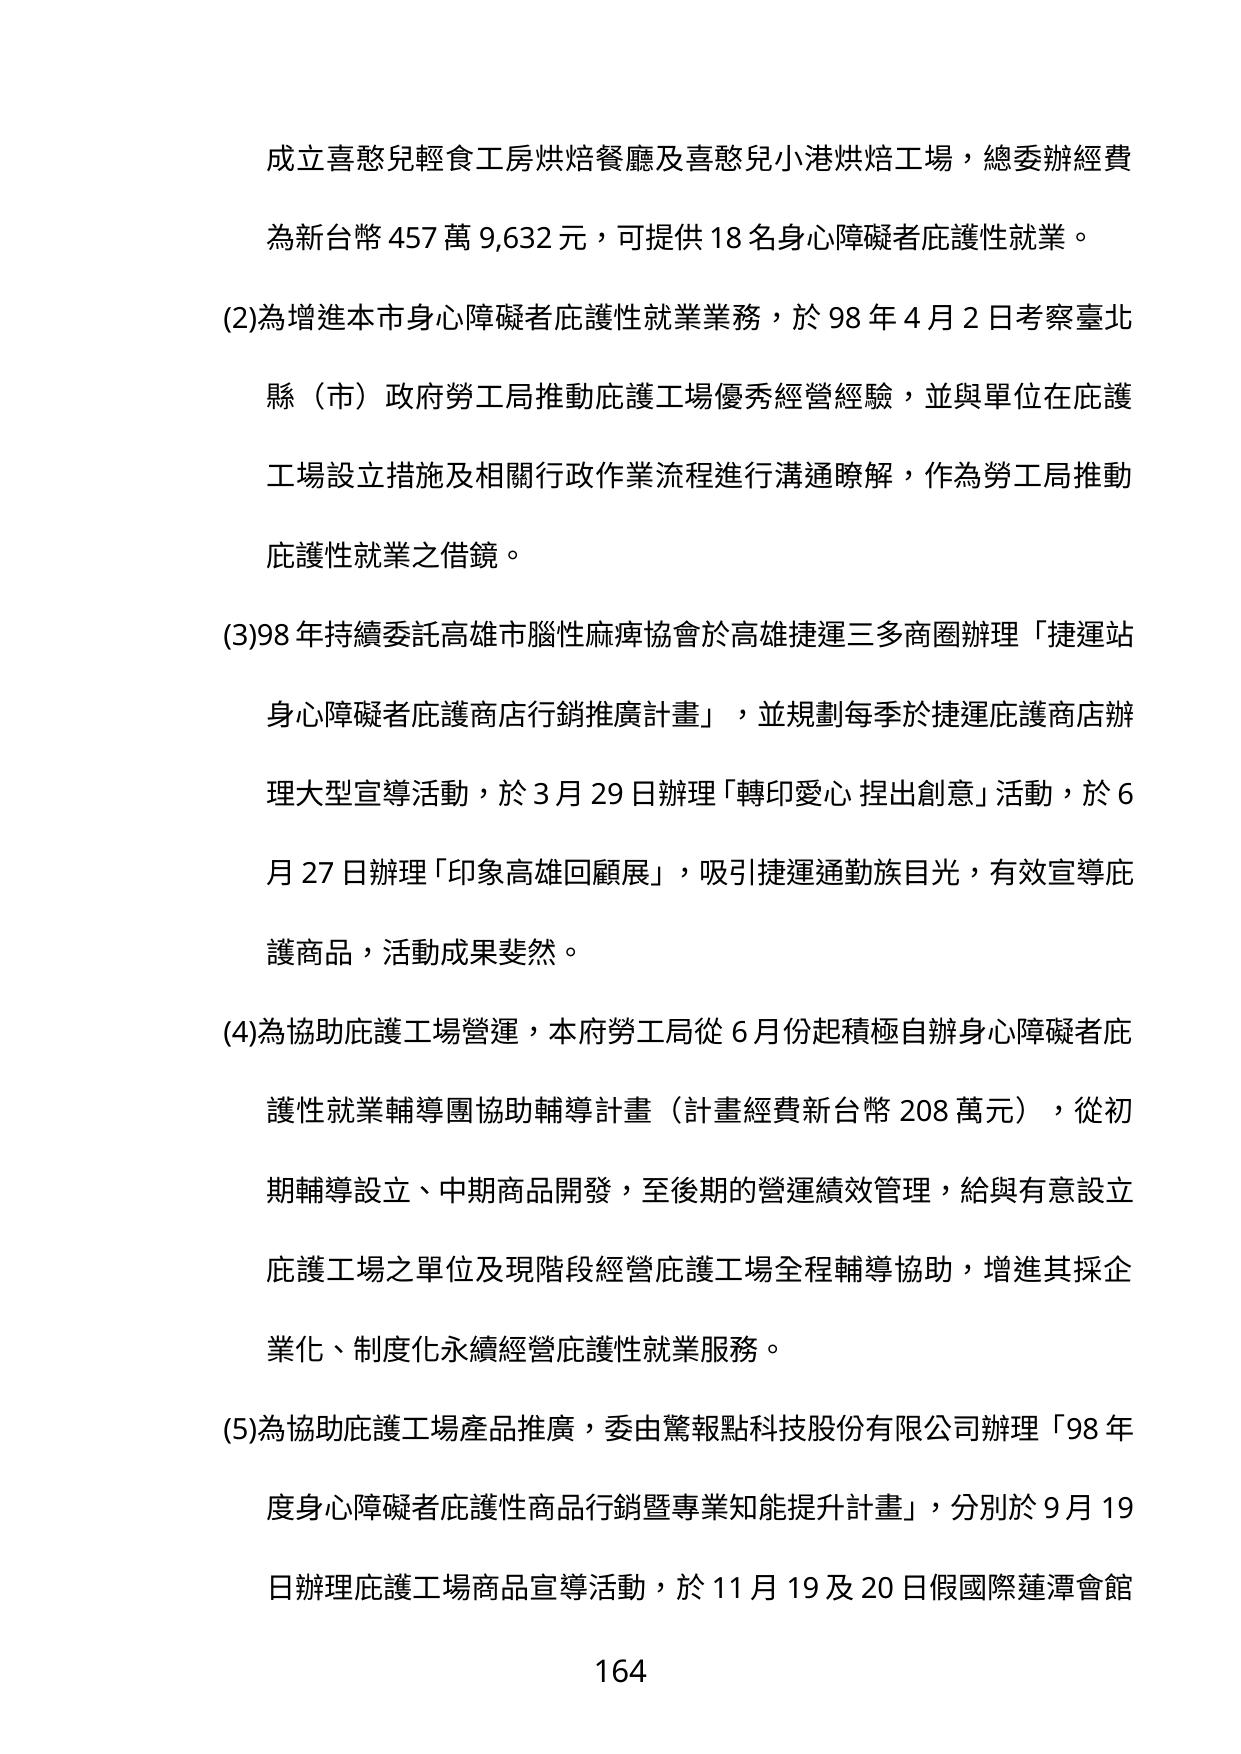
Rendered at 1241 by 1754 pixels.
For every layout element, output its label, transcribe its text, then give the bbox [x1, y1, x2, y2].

text (3)98年持續委託高雄市腦性麻痺協會於高雄捷運三多商圈辦理「捷運站身心障礙者庇護商店行銷推廣計畫」，並規劃每季於捷運庇護商店辦理大型宣導活動，於3月29日辦理「轉印愛心 捏出創意」活動，於6月27日辦理「印象高雄回顧展」，吸引捷運通勤族目光，有效宣導庇護商品，活動成果斐然。 [223, 593, 1134, 990]
text (2)為增進本市身心障礙者庇護性就業業務，於98年4月2日考察臺北縣（市）政府勞工局推動庇護工場優秀經營經驗，並與單位在庇護工場設立措施及相關行政作業流程進行溝通瞭解，作為勞工局推動庇護性就業之借鏡。 [223, 276, 1134, 593]
text 成立喜憨兒輕食工房烘焙餐廳及喜憨兒小港烘焙工場，總委辦經費為新台幣457萬9,632元，可提供18名身心障礙者庇護性就業。 [223, 117, 1134, 276]
text (4)為協助庇護工場營運，本府勞工局從6月份起積極自辦身心障礙者庇護性就業輔導團協助輔導計畫（計畫經費新台幣208萬元），從初期輔導設立、中期商品開發，至後期的營運績效管理，給與有意設立庇護工場之單位及現階段經營庇護工場全程輔導協助，增進其採企業化、制度化永續經營庇護性就業服務。 [223, 990, 1134, 1387]
text (5)為協助庇護工場產品推廣，委由驚報點科技股份有限公司辦理「98年度身心障礙者庇護性商品行銷暨專業知能提升計畫」，分別於9月19日辦理庇護工場商品宣導活動，於11月19及20日假國際蓮潭會館 [223, 1387, 1134, 1625]
